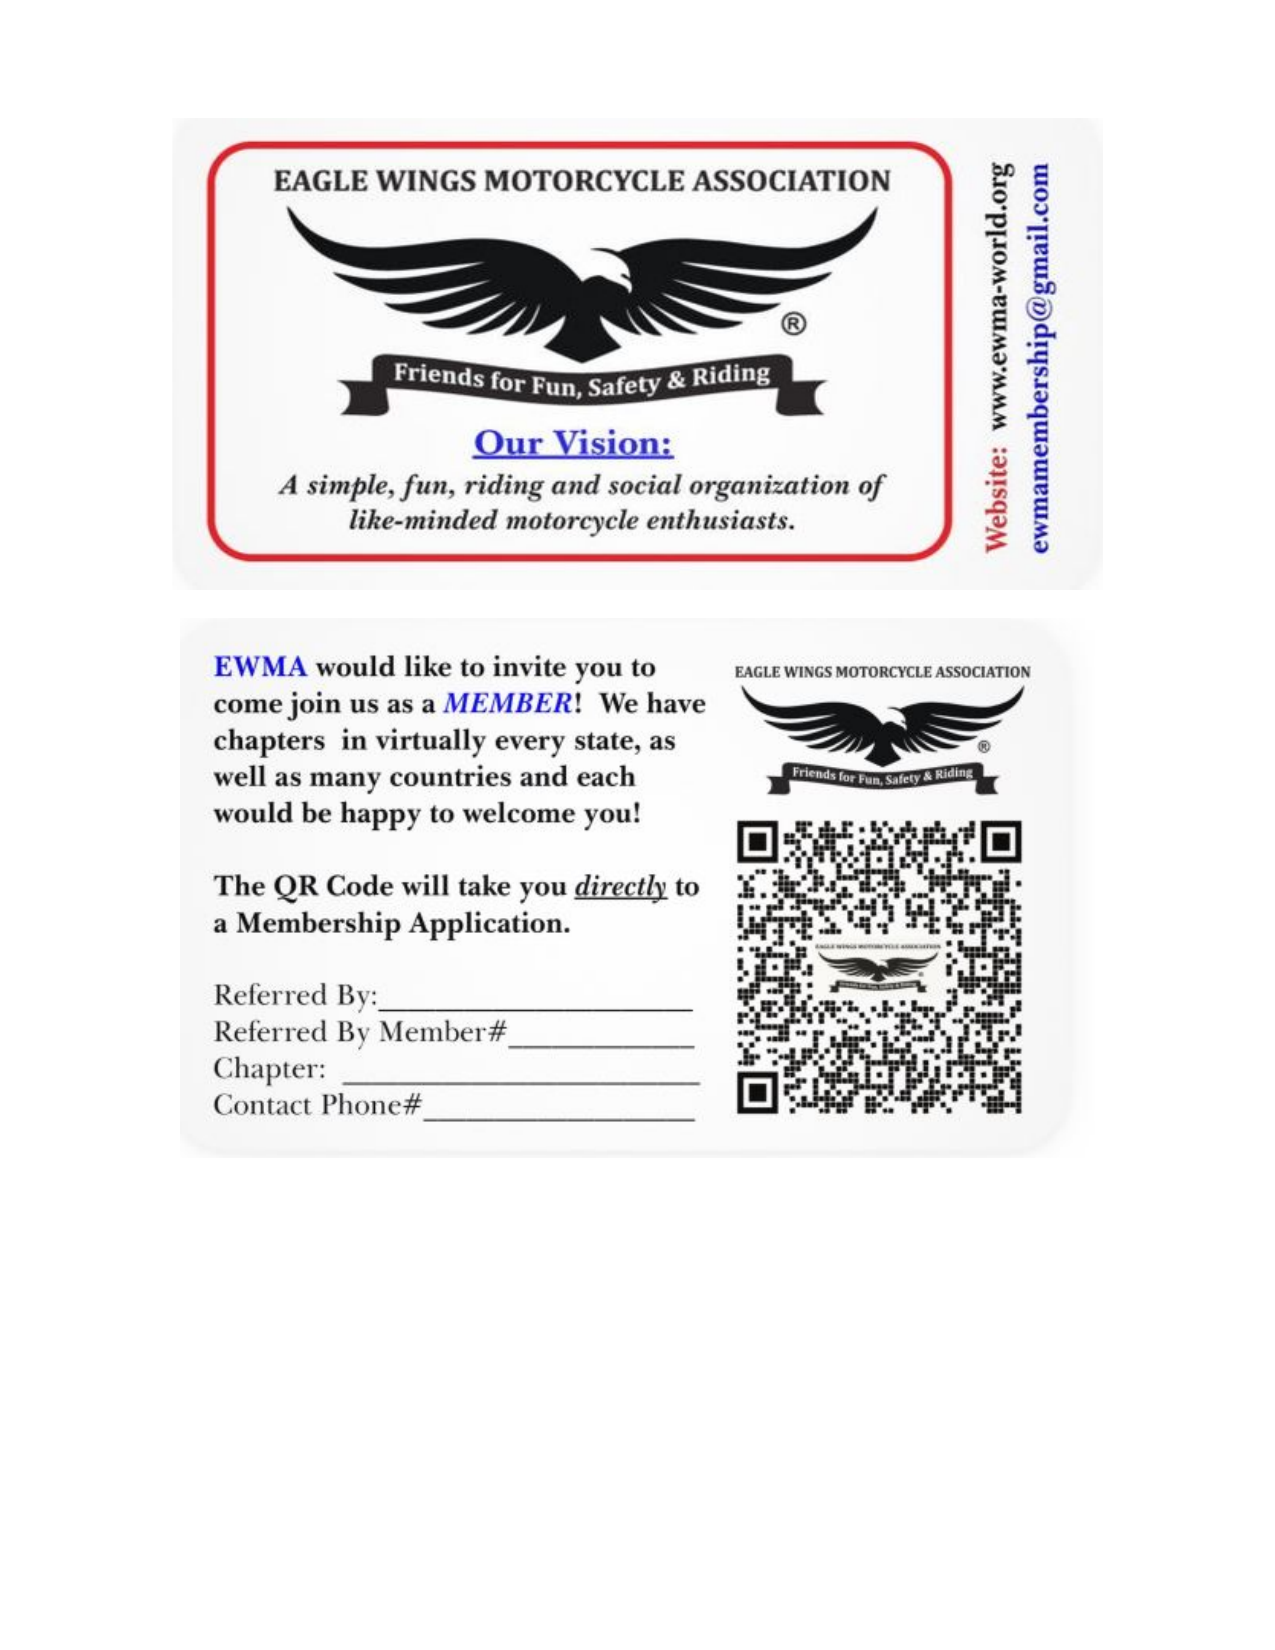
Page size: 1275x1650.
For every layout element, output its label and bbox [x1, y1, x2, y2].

picture [180, 618, 1095, 1158]
picture [172, 118, 1103, 590]
